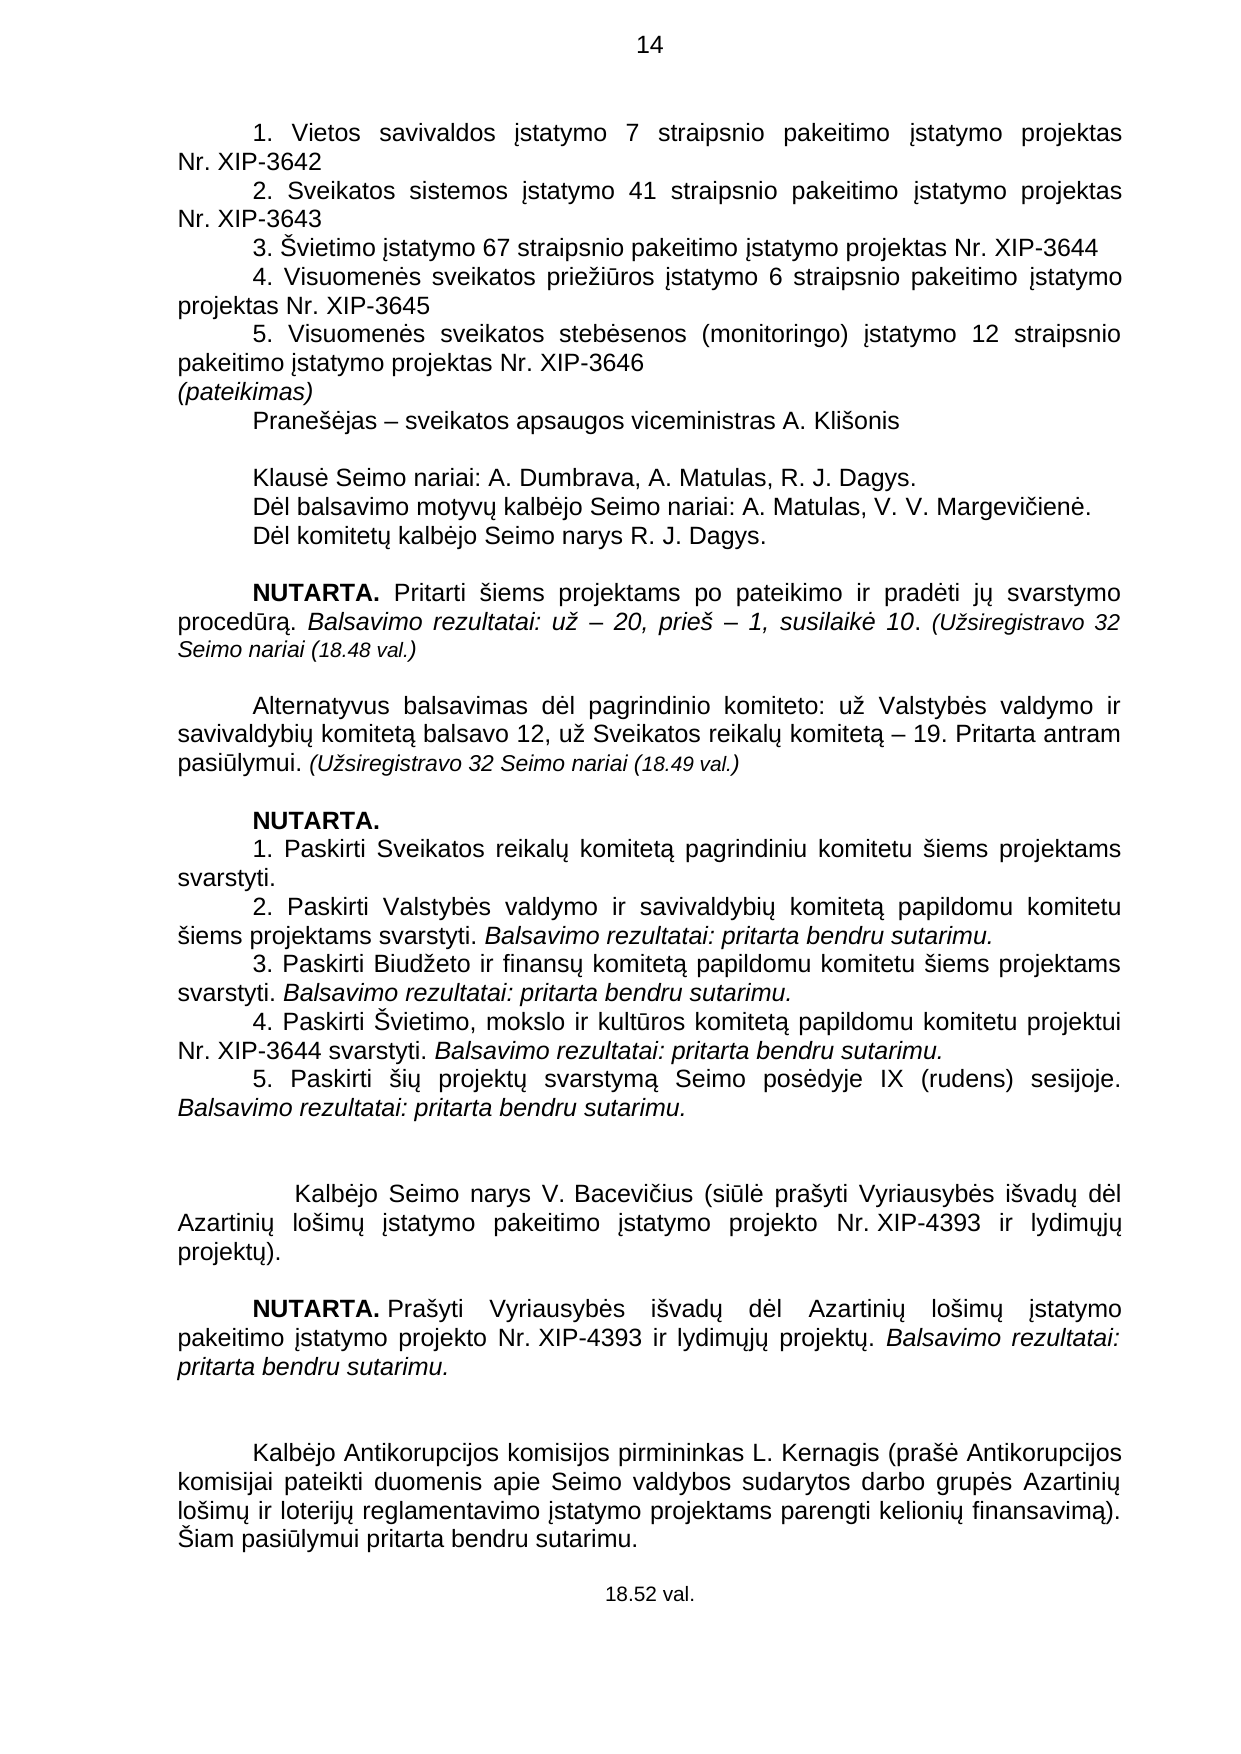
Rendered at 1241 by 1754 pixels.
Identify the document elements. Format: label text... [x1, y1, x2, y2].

text NUTARTA. [177, 806, 1122, 834]
text 2. Paskirti Valstybės valdymo ir savivaldybių komitetą papildomu komitetu šiems projektams svarstyti. Balsavimo rezultatai: pritarta bendru sutarimu. [177, 892, 1122, 949]
text 3. Švietimo įstatymo 67 straipsnio pakeitimo įstatymo projektas Nr. XIP-3644 [177, 233, 1122, 262]
text Kalbėjo Seimo narys V. Bacevičius (siūlė prašyti Vyriausybės išvadų dėl Azartinių lošimų įstatymo pakeitimo įstatymo projekto Nr. XIP-4393 ir lydimųjų projektų). [177, 1179, 1122, 1266]
text Dėl balsavimo motyvų kalbėjo Seimo nariai: A. Matulas, V. V. Margevičienė. [177, 492, 1122, 521]
text 3. Paskirti Biudžeto ir finansų komitetą papildomu komitetu šiems projektams svarstyti. Balsavimo rezultatai: pritarta bendru sutarimu. [177, 949, 1122, 1007]
text Alternatyvus balsavimas dėl pagrindinio komiteto: už Valstybės valdymo ir savivaldybių komitetą balsavo 12, už Sveikatos reikalų komitetą – 19. Pritarta antram pasiūlymui. (Užsiregistravo 32 Seimo nariai (18.49 val.) [177, 691, 1122, 777]
text Kalbėjo Antikorupcijos komisijos pirmininkas L. Kernagis (prašė Antikorupcijos komisijai pateikti duomenis apie Seimo valdybos sudarytos darbo grupės Azartinių lošimų ir loterijų reglamentavimo įstatymo projektams parengti kelionių finansavimą). Šiam pasiūlymui pritarta bendru sutarimu. [177, 1438, 1122, 1553]
text Pranešėjas – sveikatos apsaugos viceministras A. Klišonis [177, 406, 1122, 434]
text 4. Visuomenės sveikatos priežiūros įstatymo 6 straipsnio pakeitimo įstatymo projektas Nr. XIP-3645 [177, 262, 1122, 319]
text (pateikimas) [177, 377, 1122, 406]
text 5. Visuomenės sveikatos stebėsenos (monitoringo) įstatymo 12 straipsnio pakeitimo įstatymo projektas Nr. XIP-3646 [177, 319, 1122, 377]
text 2. Sveikatos sistemos įstatymo 41 straipsnio pakeitimo įstatymo projektas Nr. XIP-3643 [177, 176, 1122, 233]
text NUTARTA. Prašyti Vyriausybės išvadų dėl Azartinių lošimų įstatymo pakeitimo įstatymo projekto Nr. XIP-4393 ir lydimųjų projektų. Balsavimo rezultatai: pritarta bendru sutarimu. [177, 1294, 1122, 1381]
text Klausė Seimo nariai: A. Dumbrava, A. Matulas, R. J. Dagys. [177, 463, 1122, 492]
text NUTARTA. Pritarti šiems projektams po pateikimo ir pradėti jų svarstymo procedūrą. Balsavimo rezultatai: už – 20, prieš – 1, susilaikė 10. (Užsiregistravo 32 Seimo nariai (18.48 val.) [177, 578, 1122, 662]
text 1. Paskirti Sveikatos reikalų komitetą pagrindiniu komitetu šiems projektams svarstyti. [177, 834, 1122, 892]
text 1. Vietos savivaldos įstatymo 7 straipsnio pakeitimo įstatymo projektas Nr. XIP-3642 [177, 118, 1122, 176]
text 4. Paskirti Švietimo, mokslo ir kultūros komitetą papildomu komitetu projektui Nr. XIP-3644 svarstyti. Balsavimo rezultatai: pritarta bendru sutarimu. [177, 1007, 1122, 1064]
text 5. Paskirti šių projektų svarstymą Seimo posėdyje IX (rudens) sesijoje. Balsavimo rezultatai: pritarta bendru sutarimu. [177, 1064, 1122, 1122]
text 18.52 val. [177, 1582, 1122, 1606]
text Dėl komitetų kalbėjo Seimo narys R. J. Dagys. [177, 521, 1122, 549]
